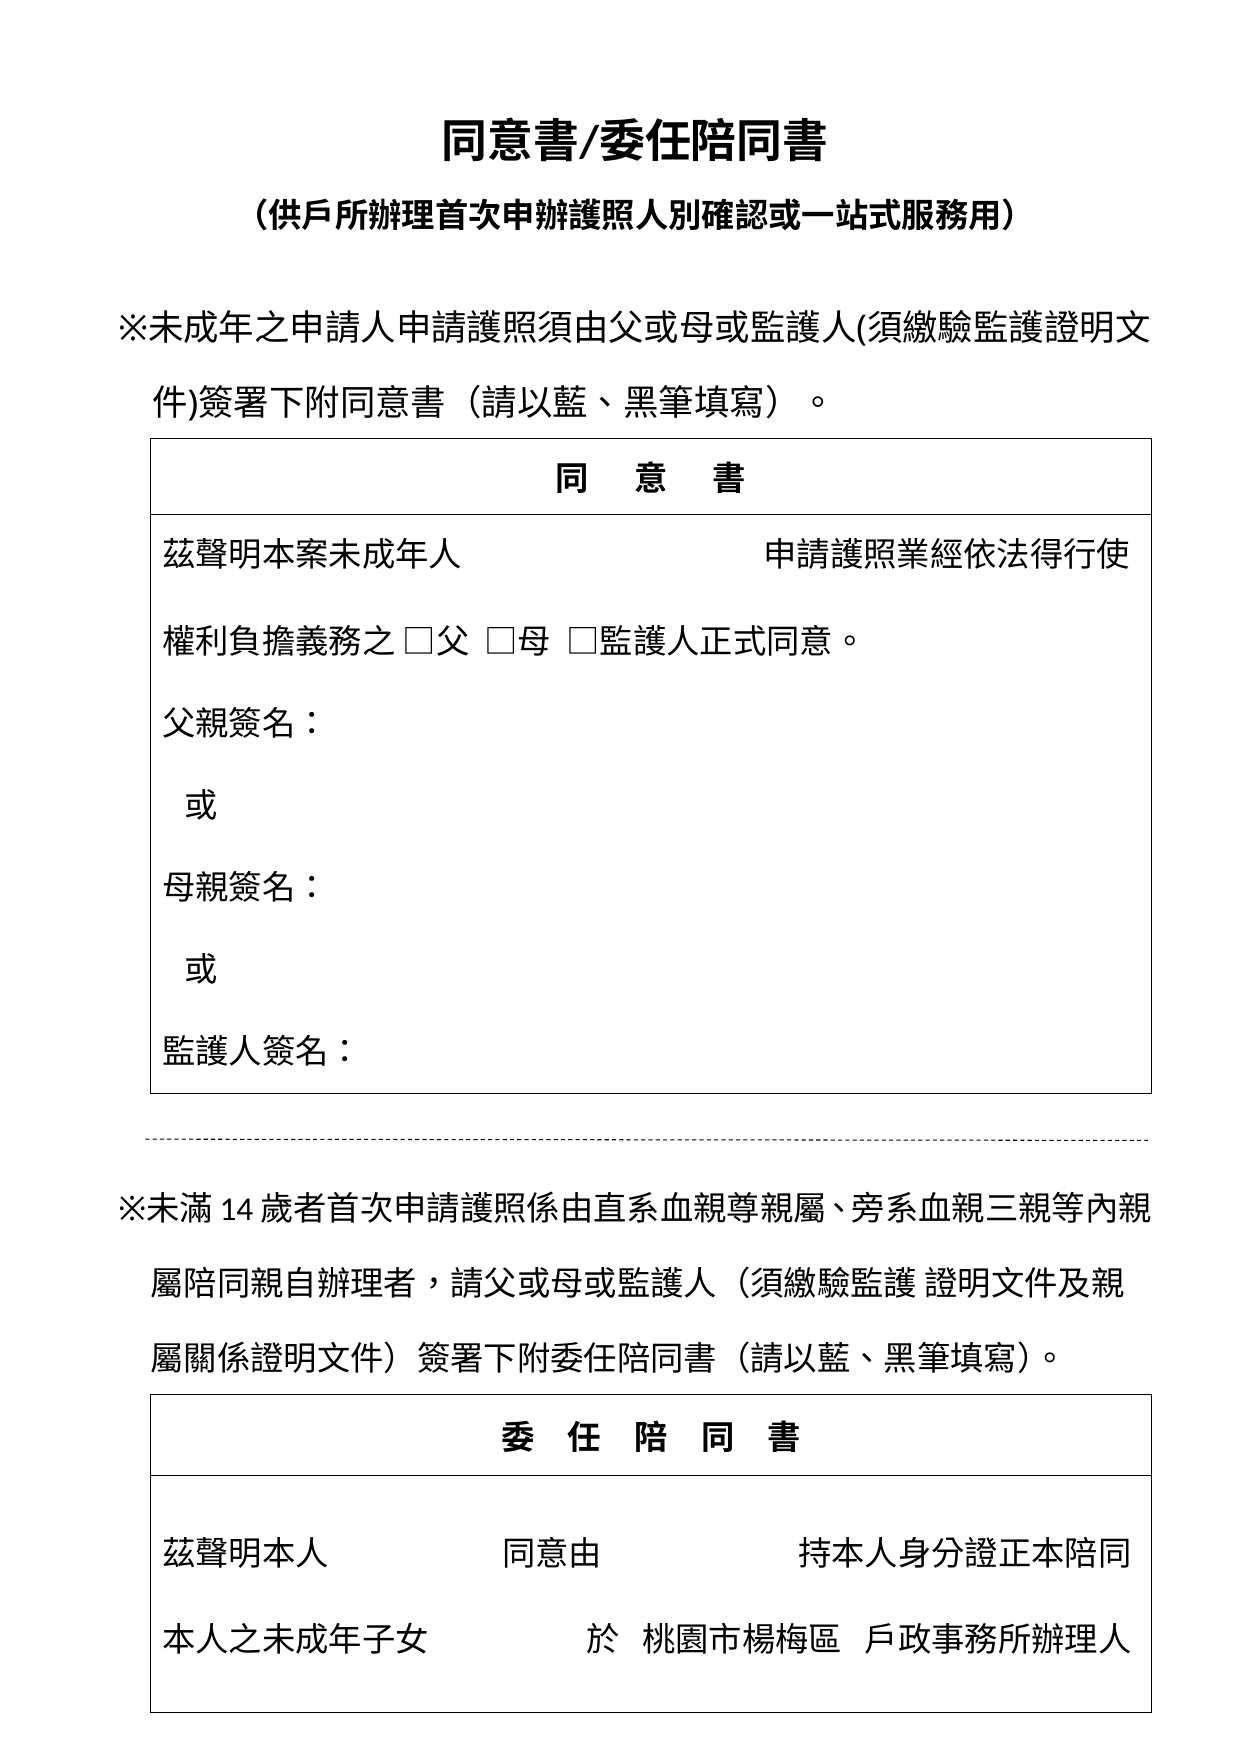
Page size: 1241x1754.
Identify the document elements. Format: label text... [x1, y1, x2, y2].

text ※未滿14歲者首次申請護照係由直系血親尊親屬、旁系血親三親等內親屬陪同親自辦理者，請父或母或監護人（須繳驗監護 證明文件及親屬關係證明文件）簽署下附委任陪同書（請以藍、黑筆填寫）。 [118, 1169, 1152, 1394]
text （供戶所辦理首次申辦護照人別確認或一站式服務用） [118, 175, 1152, 250]
text ※未成年之申請人申請護照須由父或母或監護人(須繳驗監護證明文件)簽署下附同意書（請以藍、黑筆填寫）。 [118, 288, 1152, 438]
table_header 委 任 陪 同 書 [151, 1395, 1151, 1474]
table_header 同 意 書 [151, 439, 1151, 514]
text 同意書/委任陪同書 [118, 100, 1152, 175]
table_cell 茲聲明本人 同意由 持本人身分證正本陪同本人之未成年子女 於 桃園市楊梅區 戶政事務所辦理人 [151, 1476, 1151, 1712]
table_cell 茲聲明本案未成年人 申請護照業經依法得行使權利負擔義務之 □父 □母 □監護人正式同意。 父親簽名： 或 母親簽名： 或 監護人簽名： [151, 515, 1151, 1093]
